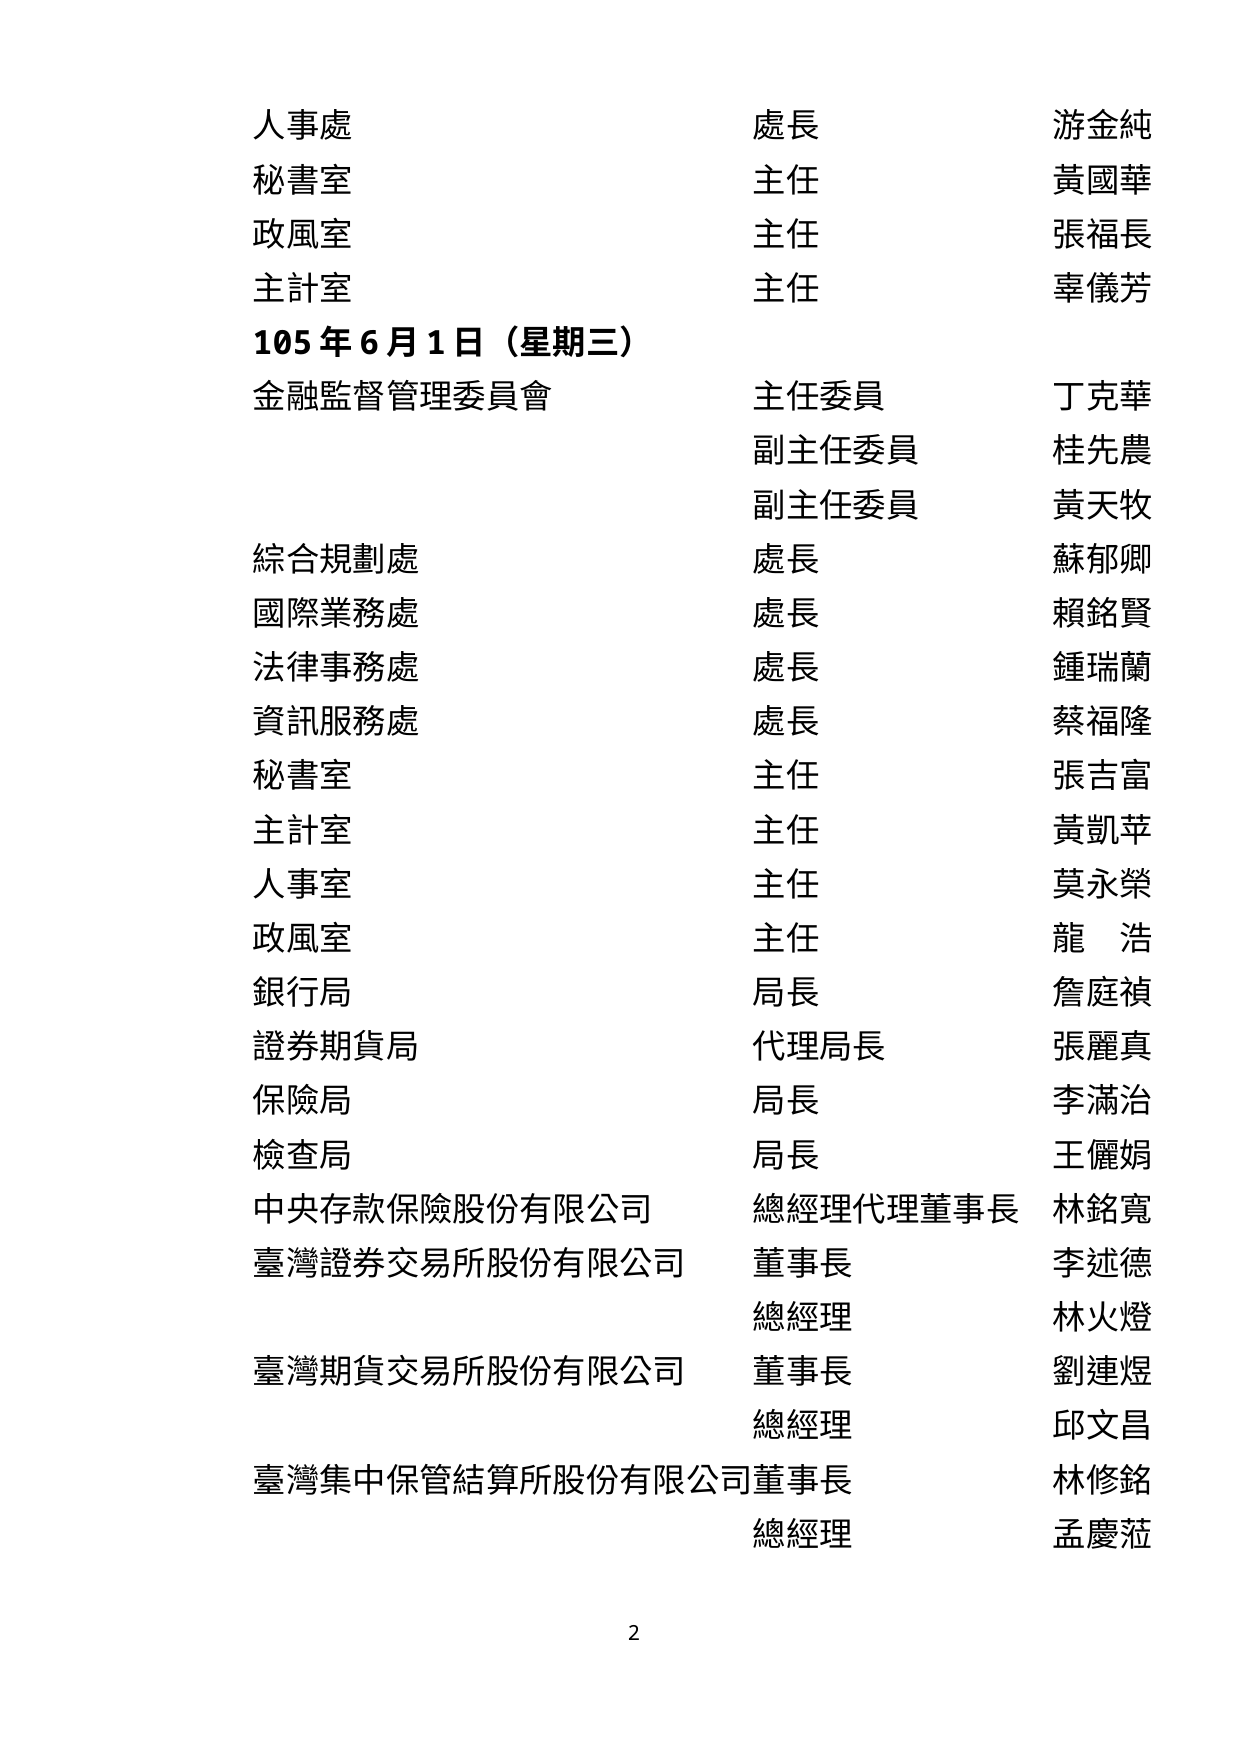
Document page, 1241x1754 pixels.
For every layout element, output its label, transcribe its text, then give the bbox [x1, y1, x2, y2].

text 臺灣期貨交易所股份有限公司 董事長 劉連煜 [86, 1340, 1184, 1394]
text 秘書室 主任 張吉富 [86, 744, 1184, 799]
text 臺灣證券交易所股份有限公司 董事長 李述德 [86, 1232, 1184, 1286]
text 秘書室 主任 黃國華 [86, 149, 1184, 203]
text 政風室 主任 龍 浩 [86, 907, 1184, 961]
text 證券期貨局 代理局長 張麗真 [86, 1015, 1184, 1069]
text 中央存款保險股份有限公司 總經理代理董事長 林銘寬 [86, 1178, 1184, 1232]
text 法律事務處 處長 鍾瑞蘭 [86, 636, 1184, 690]
text 總經理 邱文昌 [86, 1394, 1184, 1449]
text 人事處 處長 游金純 [86, 94, 1184, 149]
text 主計室 主任 辜儀芳 [86, 257, 1184, 311]
text 總經理 林火燈 [86, 1286, 1184, 1340]
text 檢查局 局長 王儷娟 [86, 1124, 1184, 1178]
text 綜合規劃處 處長 蘇郁卿 [86, 528, 1184, 582]
text 人事室 主任 莫永榮 [86, 853, 1184, 907]
text 副主任委員 黃天牧 [86, 474, 1184, 528]
text 政風室 主任 張福長 [86, 203, 1184, 257]
text 資訊服務處 處長 蔡福隆 [86, 690, 1184, 744]
text 副主任委員 桂先農 [86, 419, 1184, 474]
text 保險局 局長 李滿治 [86, 1069, 1184, 1124]
text 臺灣集中保管結算所股份有限公司董事長 林修銘 [86, 1449, 1184, 1503]
text 105年6月1日（星期三） [86, 311, 1184, 365]
text 銀行局 局長 詹庭禎 [86, 961, 1184, 1015]
text 金融監督管理委員會 主任委員 丁克華 [86, 365, 1184, 419]
text 主計室 主任 黃凱苹 [86, 799, 1184, 853]
text 國際業務處 處長 賴銘賢 [86, 582, 1184, 636]
text 總經理 孟慶蒞 [86, 1503, 1184, 1557]
